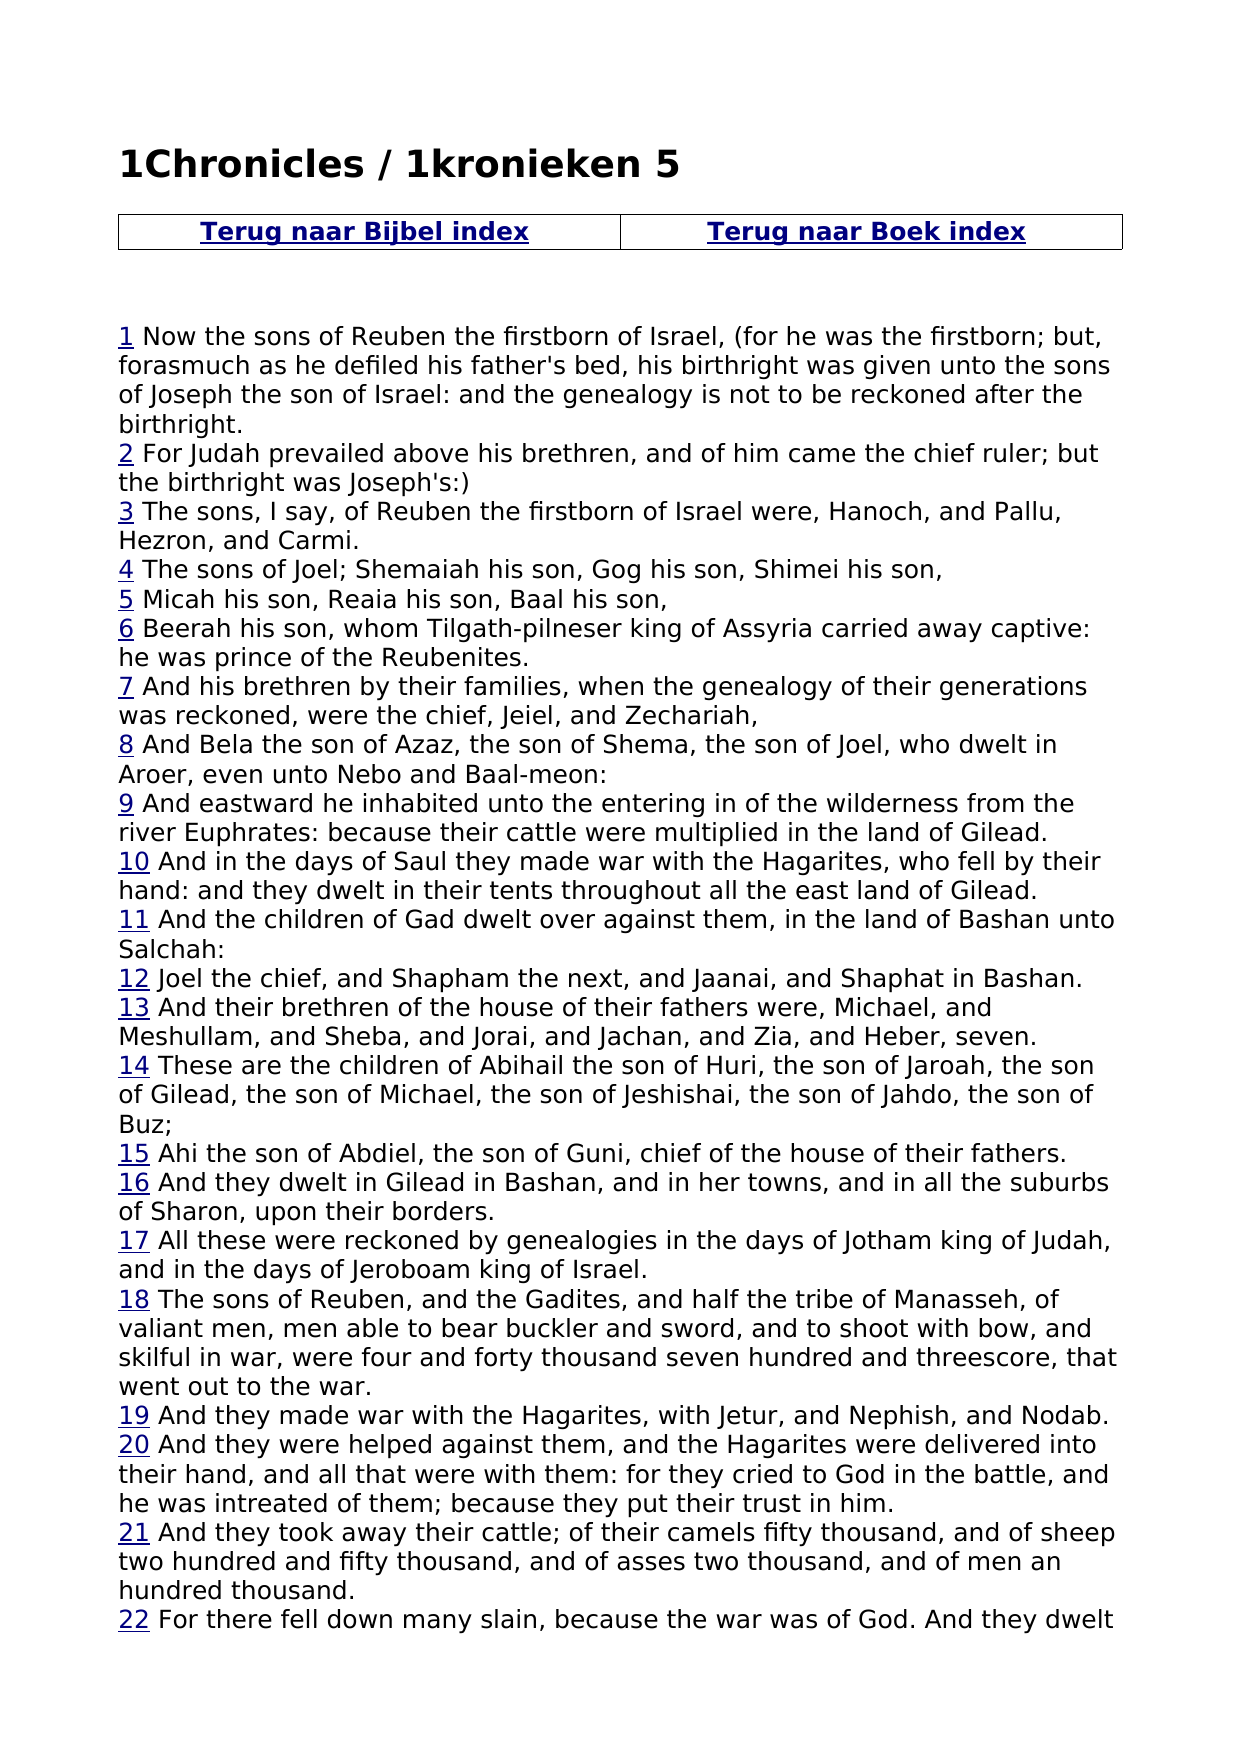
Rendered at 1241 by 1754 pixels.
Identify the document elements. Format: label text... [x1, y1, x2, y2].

text 1 Now the sons of Reuben the firstborn of Israel, (for he was the firstborn; but, forasmuch as he defiled his father's bed, his birthright was given unto the sons of Joseph the son of Israel: and the genealogy is not to be reckoned after the birthright. 2 For Judah prevailed above his brethren, and of him came the chief ruler; but the birthright was Joseph's:) 3 The sons, I say, of Reuben the firstborn of Israel were, Hanoch, and Pallu, Hezron, and Carmi. 4 The sons of Joel; Shemaiah his son, Gog his son, Shimei his son, 5 Micah his son, Reaia his son, Baal his son, 6 Beerah his son, whom Tilgath-pilneser king of Assyria carried away captive: he was prince of the Reubenites. 7 And his brethren by their families, when the genealogy of their generations was reckoned, were the chief, Jeiel, and Zechariah, 8 And Bela the son of Azaz, the son of Shema, the son of Joel, who dwelt in Aroer, even unto Nebo and Baal-meon: 9 And eastward he inhabited unto the entering in of the wilderness from the river Euphrates: because their cattle were multiplied in the land of Gilead. 10 And in the days of Saul they made war with the Hagarites, who fell by their hand: and they dwelt in their tents throughout all the east land of Gilead. 11 And the children of Gad dwelt over against them, in the land of Bashan unto Salchah: 12 Joel the chief, and Shapham the next, and Jaanai, and Shaphat in Bashan. 13 And their brethren of the house of their fathers were, Michael, and Meshullam, and Sheba, and Jorai, and Jachan, and Zia, and Heber, seven. 14 These are the children of Abihail the son of Huri, the son of Jaroah, the son of Gilead, the son of Michael, the son of Jeshishai, the son of Jahdo, the son of Buz; 15 Ahi the son of Abdiel, the son of Guni, chief of the house of their fathers. 16 And they dwelt in Gilead in Bashan, and in her towns, and in all the suburbs of Sharon, upon their borders. 17 All these were reckoned by genealogies in the days of Jotham king of Judah, and in the days of Jeroboam king of Israel. 18 The sons of Reuben, and the Gadites, and half the tribe of Manasseh, of valiant men, men able to bear buckler and sword, and to shoot with bow, and skilful in war, were four and forty thousand seven hundred and threescore, that went out to the war. 19 And they made war with the Hagarites, with Jetur, and Nephish, and Nodab. 20 And they were helped against them, and the Hagarites were delivered into their hand, and all that were with them: for they cried to God in the battle, and he was intreated of them; because they put their trust in him. 21 And they took away their cattle; of their camels fifty thousand, and of sheep two hundred and fifty thousand, and of asses two thousand, and of men an hundred thousand. 22 For there fell down many slain, because the war was of God. And they dwelt [118, 264, 1122, 1635]
table_header Terug naar Bijbel index [119, 215, 620, 249]
subtitle 1Chronicles / 1kronieken 5 [118, 143, 1122, 187]
table_header Terug naar Boek index [621, 215, 1122, 249]
